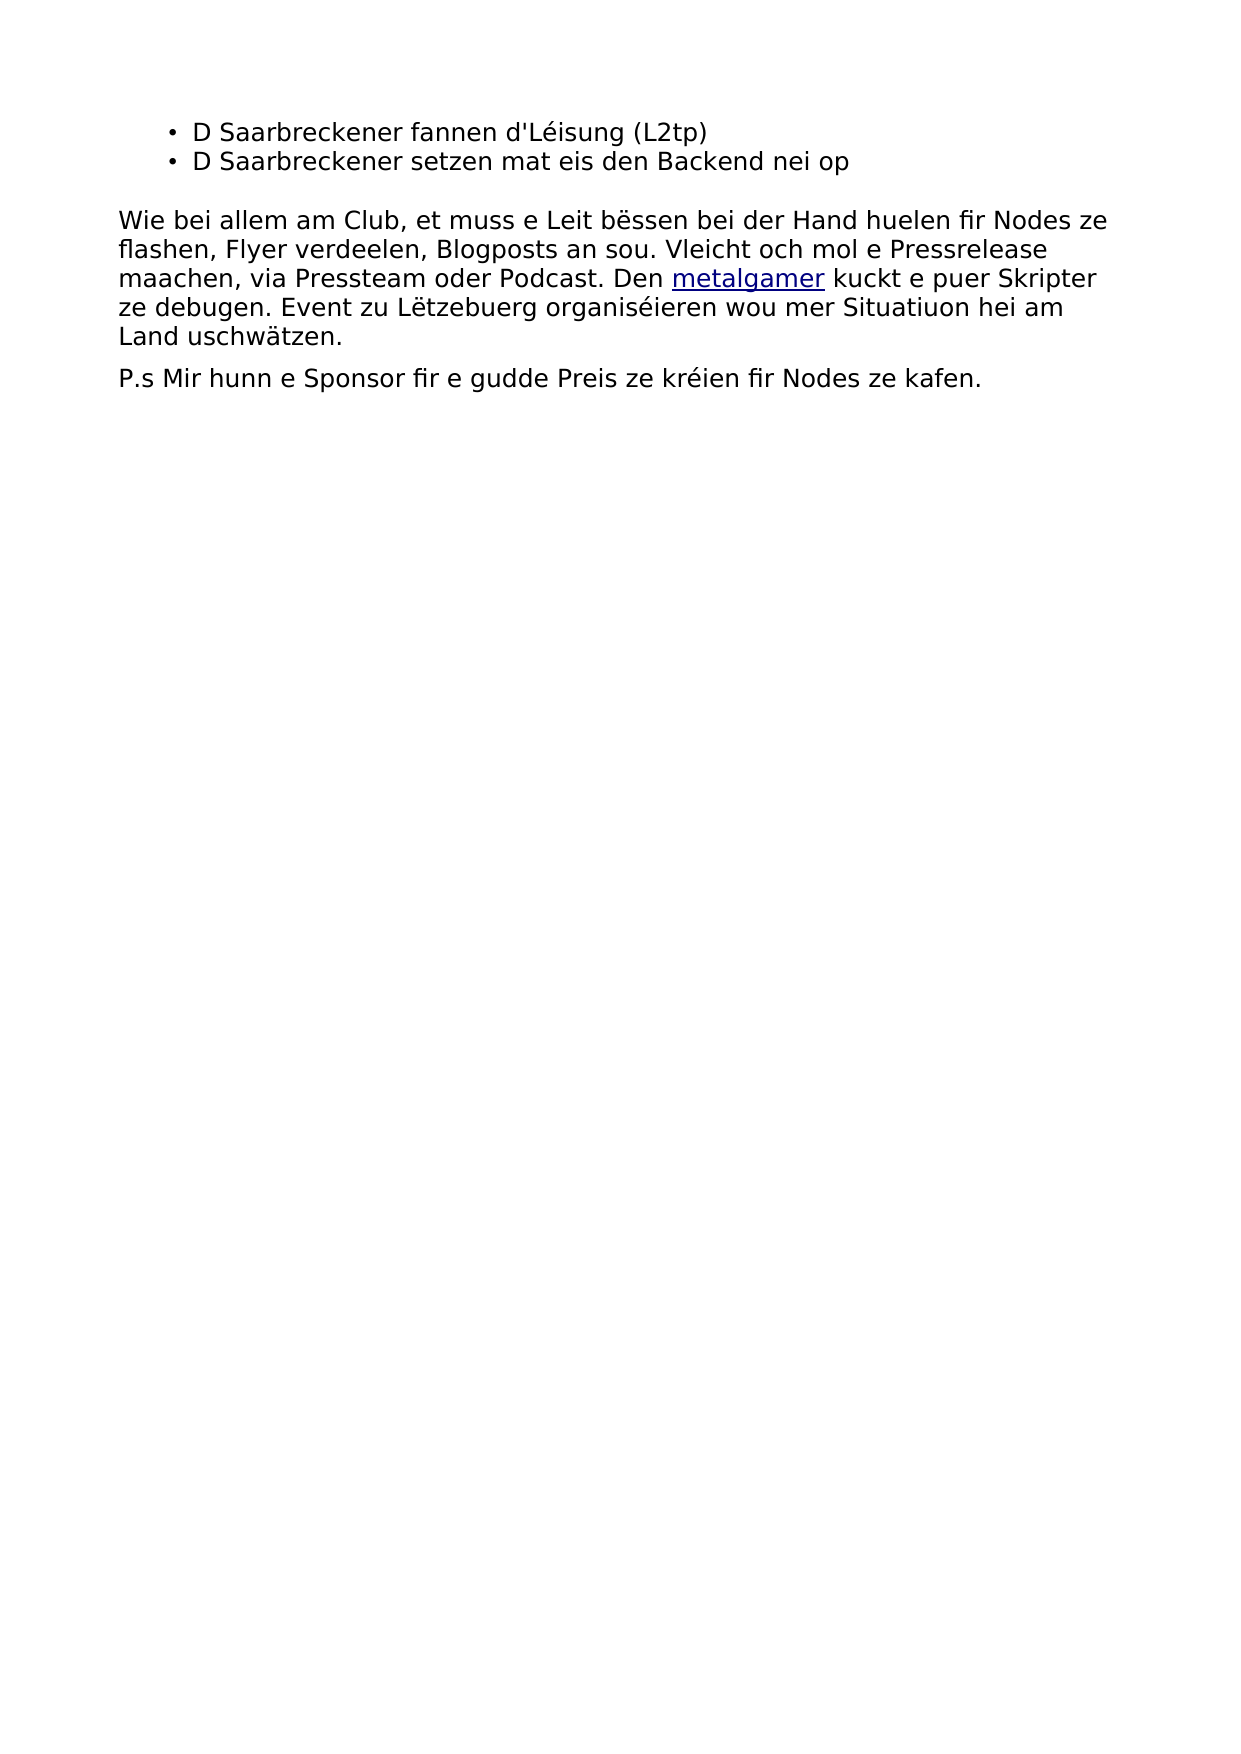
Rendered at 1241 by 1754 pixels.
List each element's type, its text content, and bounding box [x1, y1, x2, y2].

text Wie bei allem am Club, et muss e Leit bëssen bei der Hand huelen fir Nodes ze flashen, Flyer verdeelen, Blogposts an sou. Vleicht och mol e Pressrelease maachen, via Pressteam oder Podcast. Den metalgamer kuckt e puer Skripter ze debugen. Event zu Lëtzebuerg organiséieren wou mer Situatiuon hei am Land uschwätzen. [118, 206, 1122, 352]
list D Saarbreckener setzen mat eis den Backend nei op [177, 147, 1122, 176]
text P.s Mir hunn e Sponsor fir e gudde Preis ze kréien fir Nodes ze kafen. [118, 364, 1122, 393]
list D Saarbreckener fannen d'Léisung (L2tp) [177, 118, 1122, 147]
